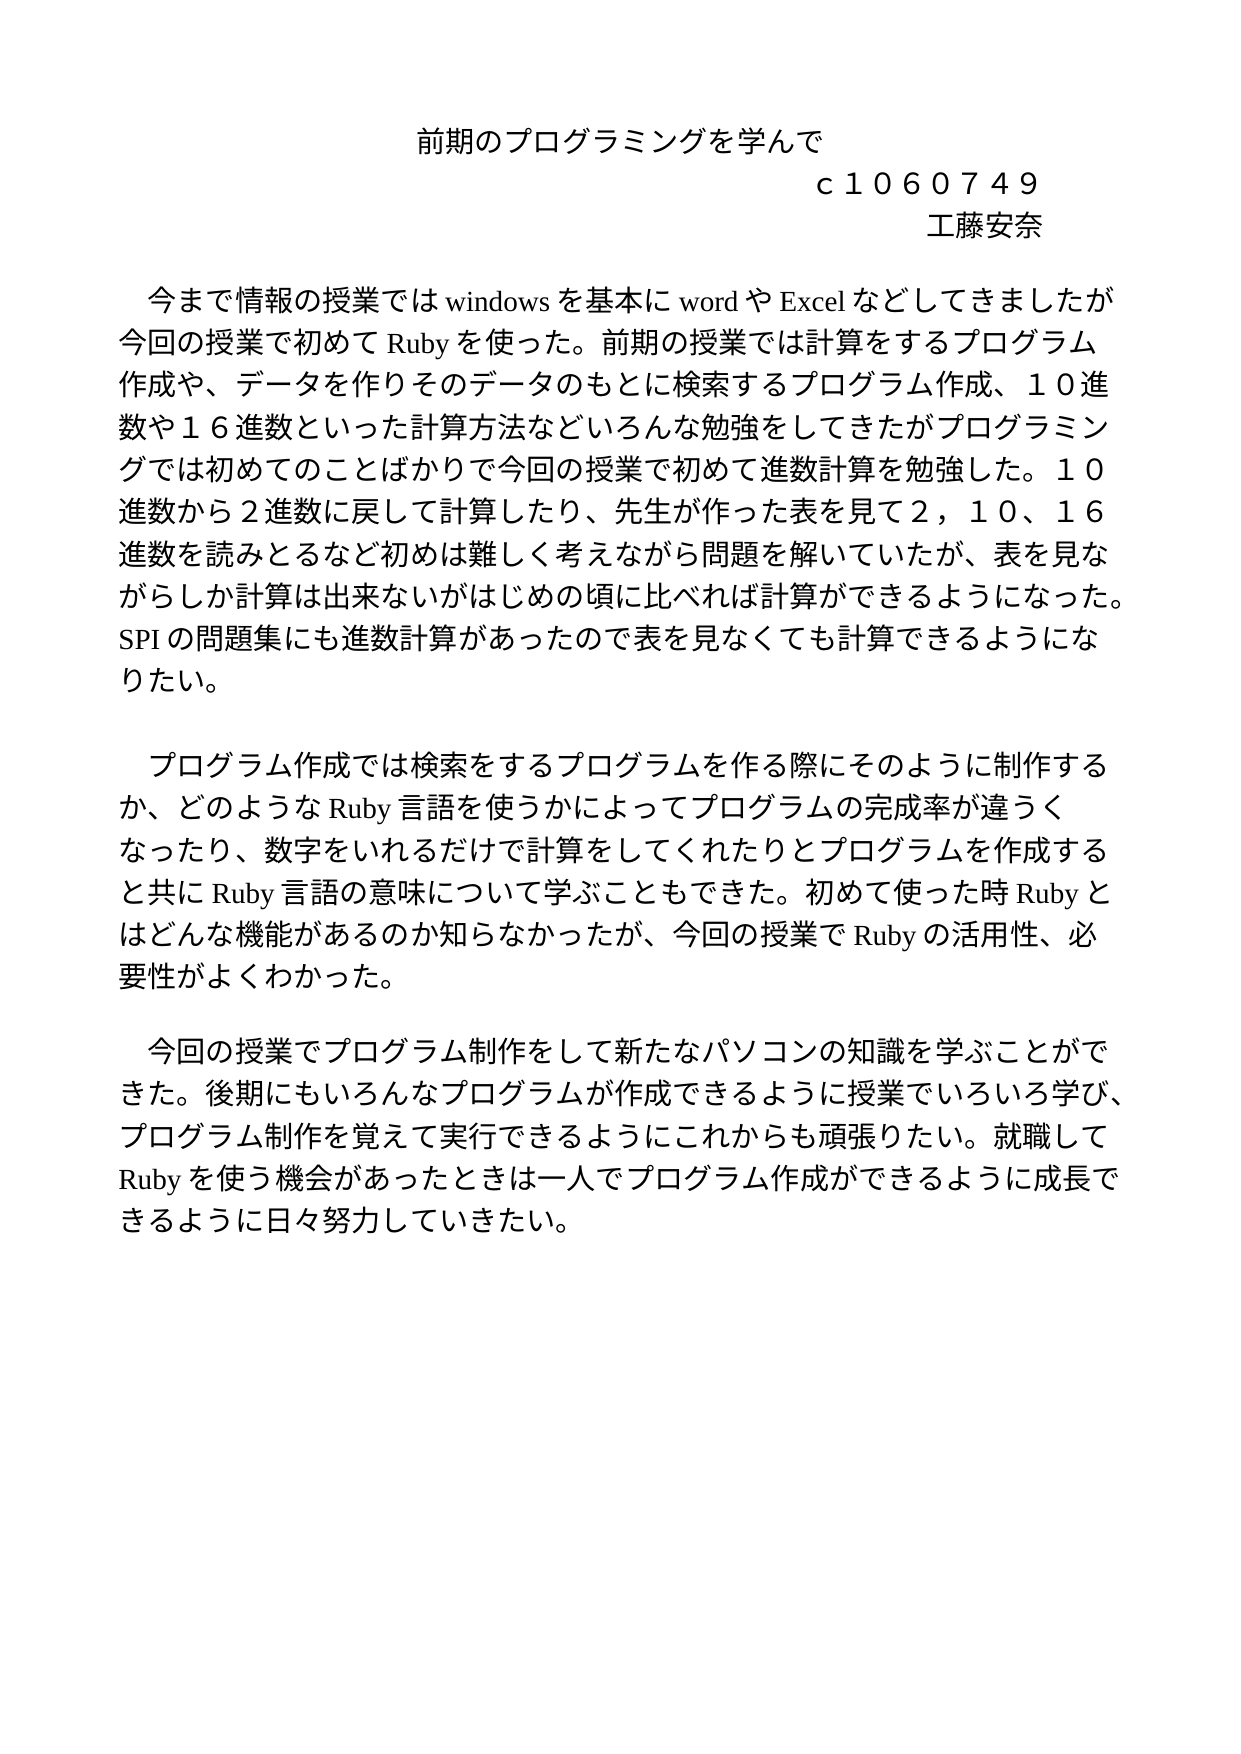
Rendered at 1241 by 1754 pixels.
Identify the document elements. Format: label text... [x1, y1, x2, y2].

text 今まで情報の授業ではwindowsを基本にwordやExcelなどしてきましたが今回の授業で初めてRubyを使った。前期の授業では計算をするプログラム作成や、データを作りそのデータのもとに検索するプログラム作成、１０進数や１６進数といった計算方法などいろんな勉強をしてきたがプログラミングでは初めてのことばかりで今回の授業で初めて進数計算を勉強した。１０進数から２進数に戻して計算したり、先生が作った表を見て２，１０、１６進数を読みとるなど初めは難しく考えながら問題を解いていたが、表を見ながらしか計算は出来ないがはじめの頃に比べれば計算ができるようになった。SPIの問題集にも進数計算があったので表を見なくても計算できるようになりたい。 [118, 277, 1122, 700]
text ｃ１０６０７４９ [118, 160, 1122, 203]
text プログラム作成では検索をするプログラムを作る際にそのように制作するか、どのようなRuby言語を使うかによってプログラムの完成率が違うくなったり、数字をいれるだけで計算をしてくれたりとプログラムを作成すると共にRuby言語の意味について学ぶこともできた。初めて使った時Rubyとはどんな機能があるのか知らなかったが、今回の授業でRubyの活用性、必要性がよくわかった。 [118, 742, 1122, 996]
text 前期のプログラミングを学んで [118, 118, 1122, 160]
text 工藤安奈 [118, 203, 1122, 245]
text 今回の授業でプログラム制作をして新たなパソコンの知識を学ぶことができた。後期にもいろんなプログラムが作成できるように授業でいろいろ学び、プログラム制作を覚えて実行できるようにこれからも頑張りたい。就職してRubyを使う機会があったときは一人でプログラム作成ができるように成長できるように日々努力していきたい。 [118, 1028, 1122, 1240]
